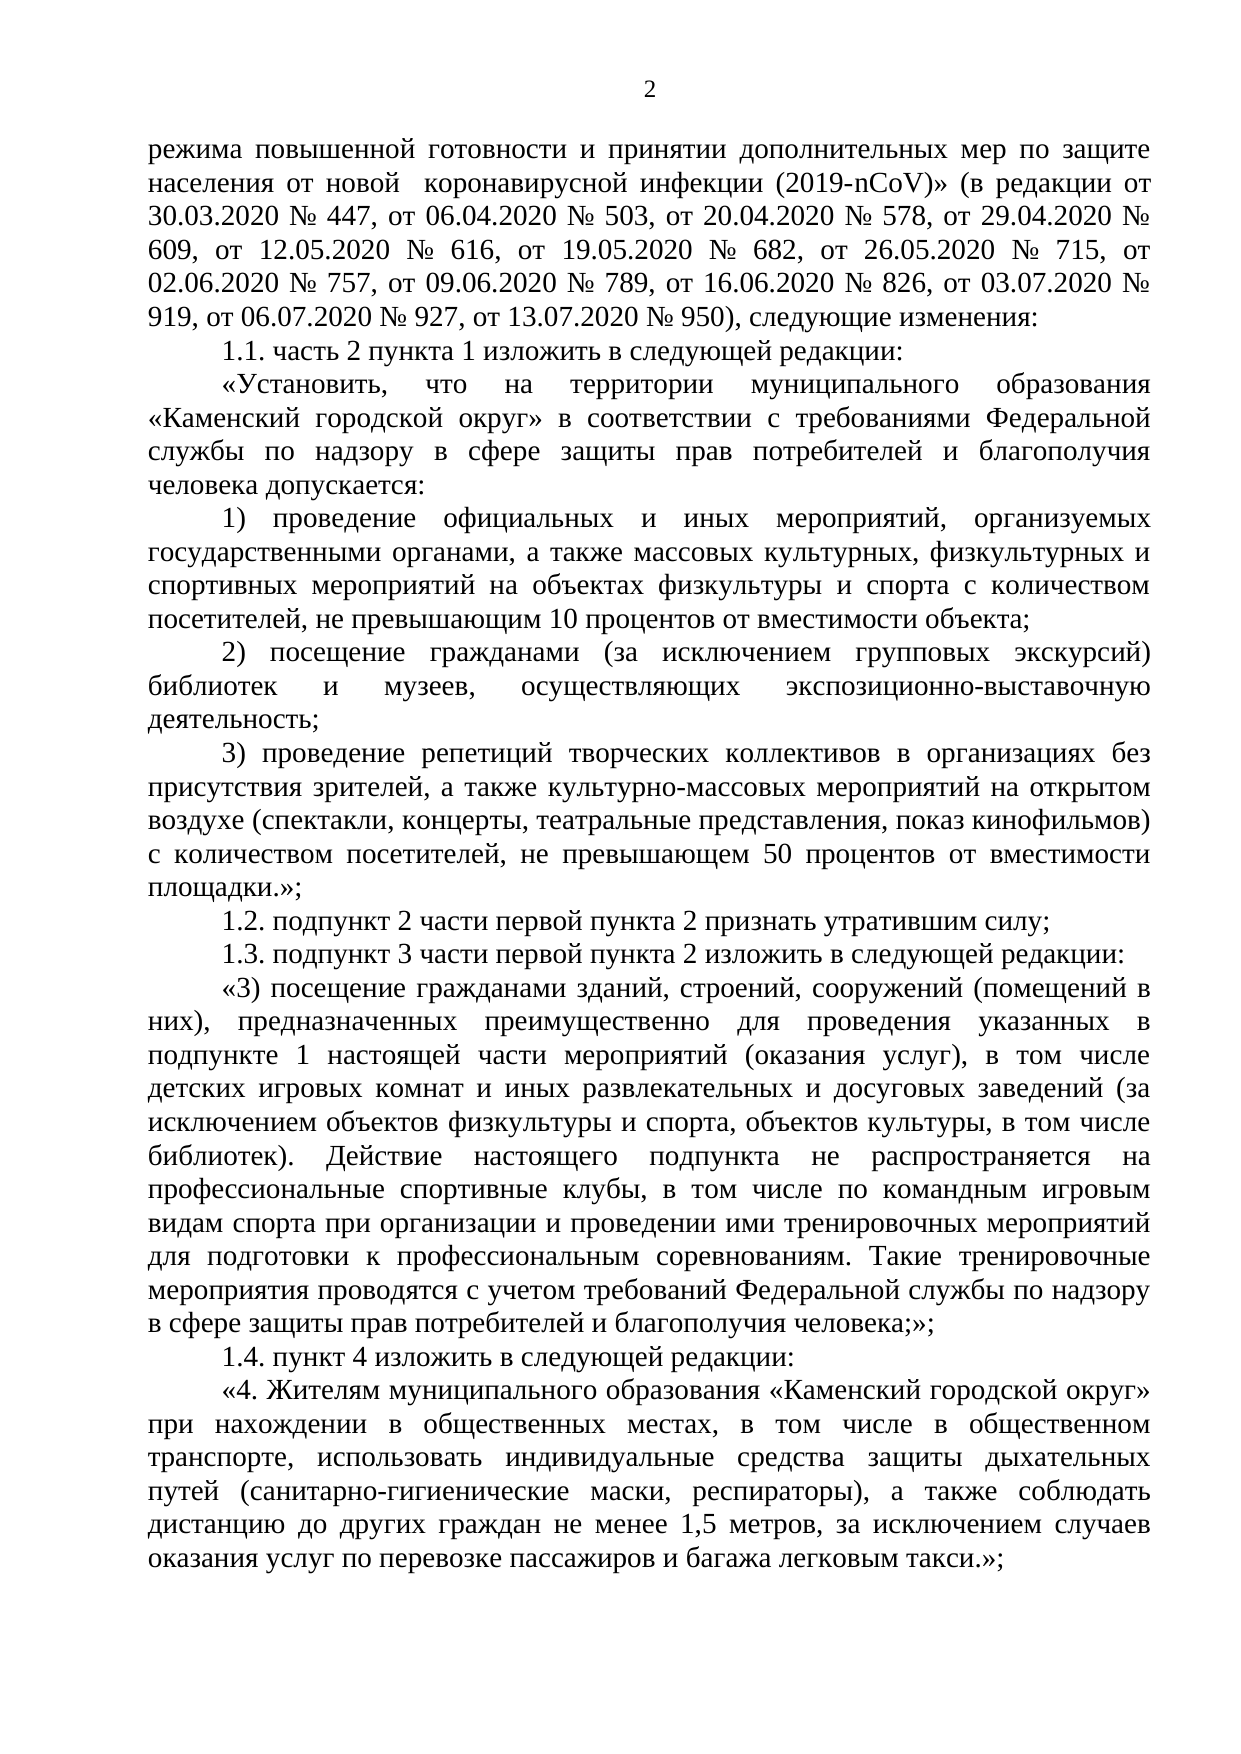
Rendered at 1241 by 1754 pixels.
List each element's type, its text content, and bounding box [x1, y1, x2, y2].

text 2) посещение гражданами (за исключением групповых экскурсий) библиотек и музеев, осуществляющих экспозиционно-выставочную деятельность; [148, 634, 1152, 735]
text 1) проведение официальных и иных мероприятий, организуемых государственными органами, а также массовых культурных, физкультурных и спортивных мероприятий на объектах физкультуры и спорта с количеством посетителей, не превышающим 10 процентов от вместимости объекта; [148, 500, 1152, 634]
text 1.2. подпункт 2 части первой пункта 2 признать утратившим силу; [148, 903, 1152, 936]
text 1.4. пункт 4 изложить в следующей редакции: [148, 1339, 1152, 1372]
text «3) посещение гражданами зданий, строений, сооружений (помещений в них), предназначенных преимущественно для проведения указанных в подпункте 1 настоящей части мероприятий (оказания услуг), в том числе детских игровых комнат и иных развлекательных и досуговых заведений (за исключением объектов физкультуры и спорта, объектов культуры, в том числе библиотек). Действие настоящего подпункта не распространяется на профессиональные спортивные клубы, в том числе по командным игровым видам спорта при организации и проведении ими тренировочных мероприятий для подготовки к профессиональным соревнованиям. Такие тренировочные мероприятия проводятся с учетом требований Федеральной службы по надзору в сфере защиты прав потребителей и благополучия человека;»; [148, 970, 1152, 1339]
text «Установить, что на территории муниципального образования «Каменский городской округ» в соответствии с требованиями Федеральной службы по надзору в сфере защиты прав потребителей и благополучия человека допускается: [148, 366, 1152, 500]
text 1.1. часть 2 пункта 1 изложить в следующей редакции: [148, 333, 1152, 366]
text 3) проведение репетиций творческих коллективов в организациях без присутствия зрителей, а также культурно-массовых мероприятий на открытом воздухе (спектакли, концерты, театральные представления, показ кинофильмов) с количеством посетителей, не превышающем 50 процентов от вместимости площадки.»; [148, 735, 1152, 903]
text 1.3. подпункт 3 части первой пункта 2 изложить в следующей редакции: [148, 936, 1152, 970]
text режима повышенной готовности и принятии дополнительных мер по защите населения от новой коронавирусной инфекции (2019-nCoV)» (в редакции от 30.03.2020 № 447, от 06.04.2020 № 503, от 20.04.2020 № 578, от 29.04.2020 № 609, от 12.05.2020 № 616, от 19.05.2020 № 682, от 26.05.2020 № 715, от 02.06.2020 № 757, от 09.06.2020 № 789, от 16.06.2020 № 826, от 03.07.2020 № 919, от 06.07.2020 № 927, от 13.07.2020 № 950), следующие изменения: [148, 131, 1152, 333]
text «4. Жителям муниципального образования «Каменский городской округ» при нахождении в общественных местах, в том числе в общественном транспорте, использовать индивидуальные средства защиты дыхательных путей (санитарно-гигиенические маски, респираторы), а также соблюдать дистанцию до других граждан не менее 1,5 метров, за исключением случаев оказания услуг по перевозке пассажиров и багажа легковым такси.»; [148, 1372, 1152, 1574]
